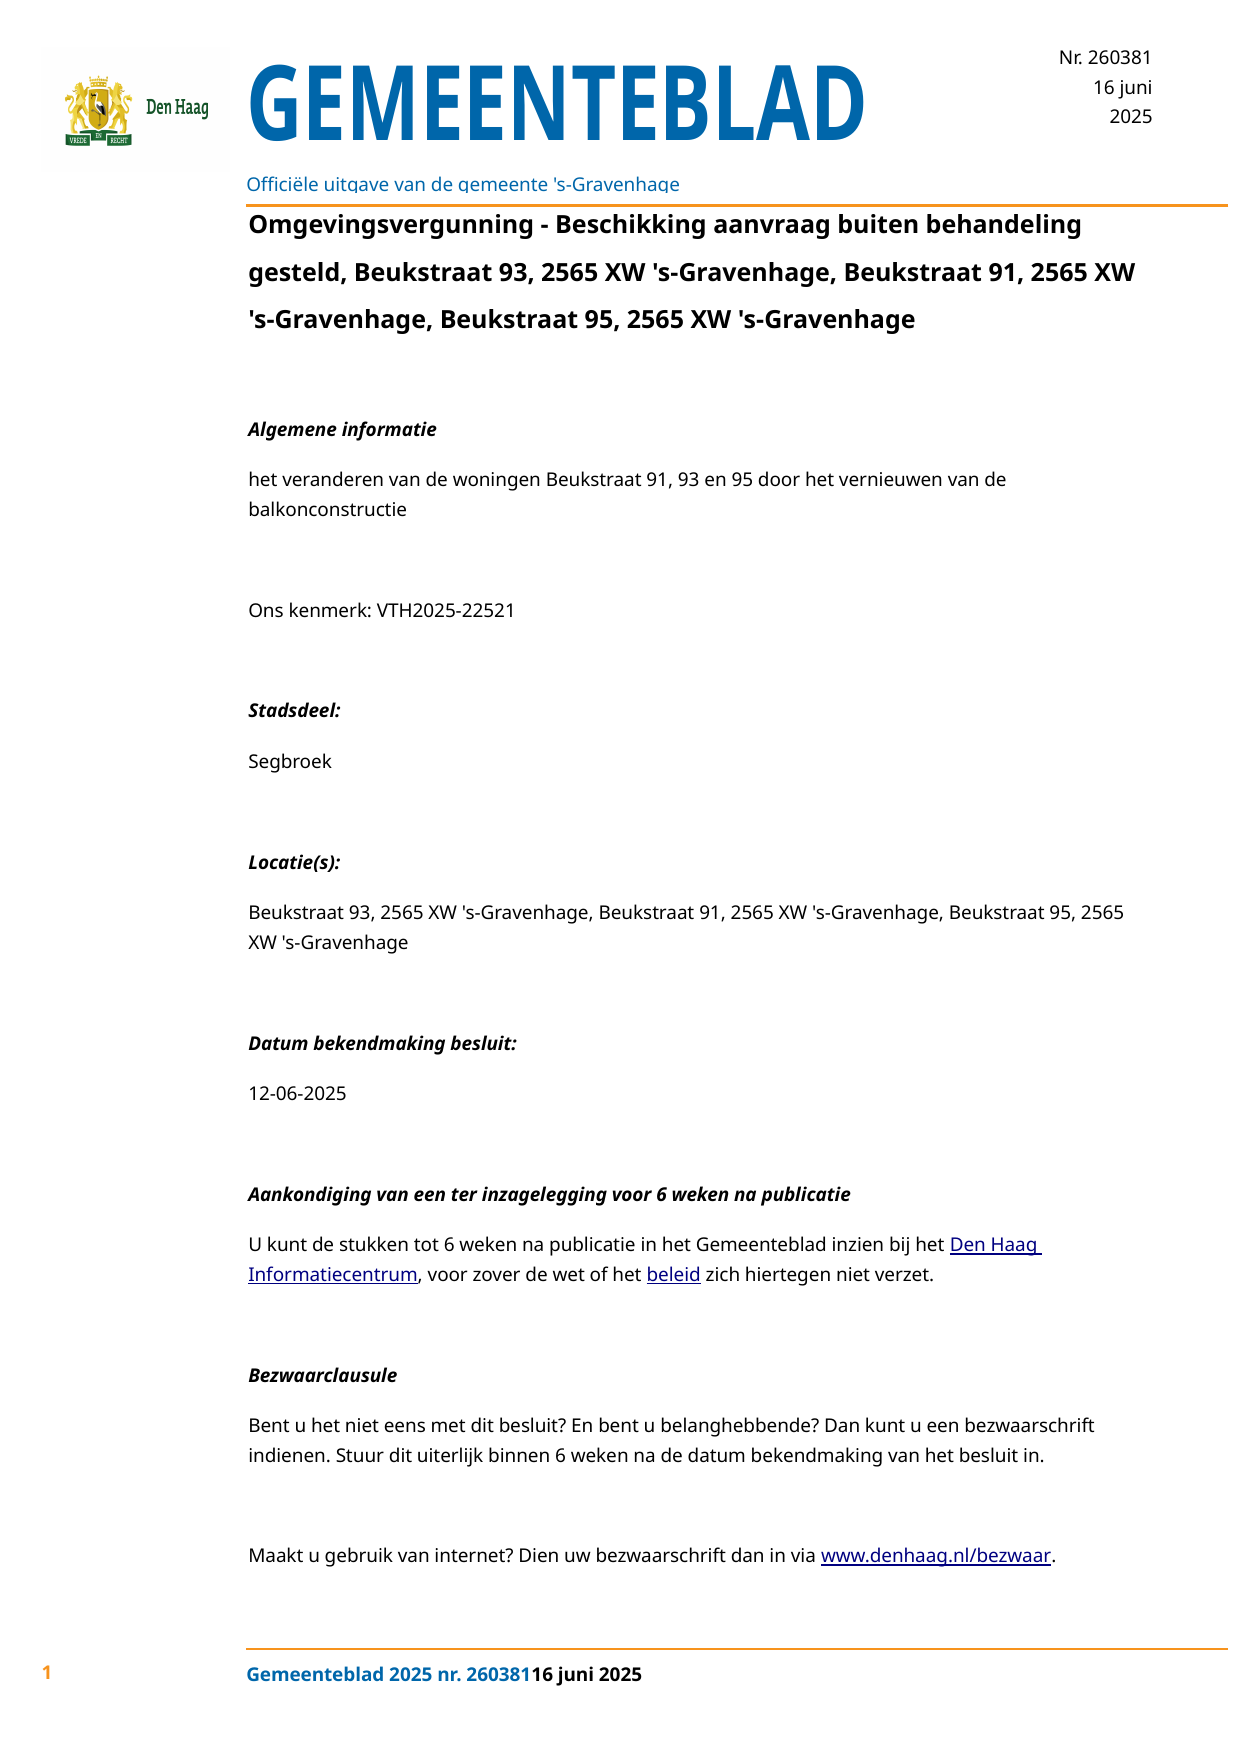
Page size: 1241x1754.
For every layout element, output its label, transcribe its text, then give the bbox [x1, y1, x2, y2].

text Omgevingsvergunning - Beschikking aanvraag buiten behandeling gesteld, Beukstraat 93, 2565 XW 's-Gravenhage, Beukstraat 91, 2565 XW 's-Gravenhage, Beukstraat 95, 2565 XW 's-Gravenhage [248, 207, 1152, 336]
text Aankondiging van een ter inzagelegging voor 6 weken na publicatie [248, 1181, 1152, 1207]
text het veranderen van de woningen Beukstraat 91, 93 en 95 door het vernieuwen van de balkonconstructie [248, 466, 1152, 522]
text 12-06-2025 [248, 1080, 1152, 1106]
text Segbroek [248, 748, 1152, 774]
text Ons kenmerk: VTH2025-22521 [248, 597, 1152, 622]
text Stadsdeel: [248, 698, 1152, 723]
text Bezwaarclausule [248, 1362, 1152, 1387]
text Datum bekendmaking besluit: [248, 1030, 1152, 1055]
text Beukstraat 93, 2565 XW 's-Gravenhage, Beukstraat 91, 2565 XW 's-Gravenhage, Beukstraat 95, 2565 XW 's-Gravenhage [248, 899, 1152, 954]
text Algemene informatie [248, 416, 1152, 442]
text Bent u het niet eens met dit besluit? En bent u belanghebbende? Dan kunt u een bezwaarschrift indienen. Stuur dit uiterlijk binnen 6 weken na de datum bekendmaking van het besluit in. [248, 1412, 1152, 1467]
text U kunt de stukken tot 6 weken na publicatie in het Gemeenteblad inzien bij het Den Haag Informatiecentrum, voor zover de wet of het beleid zich hiertegen niet verzet. [248, 1231, 1152, 1287]
picture [41, 47, 231, 172]
text Maakt u gebruik van internet? Dien uw bezwaarschrift dan in via www.denhaag.nl/bezwaar. [248, 1543, 1152, 1568]
text Locatie(s): [248, 849, 1152, 874]
